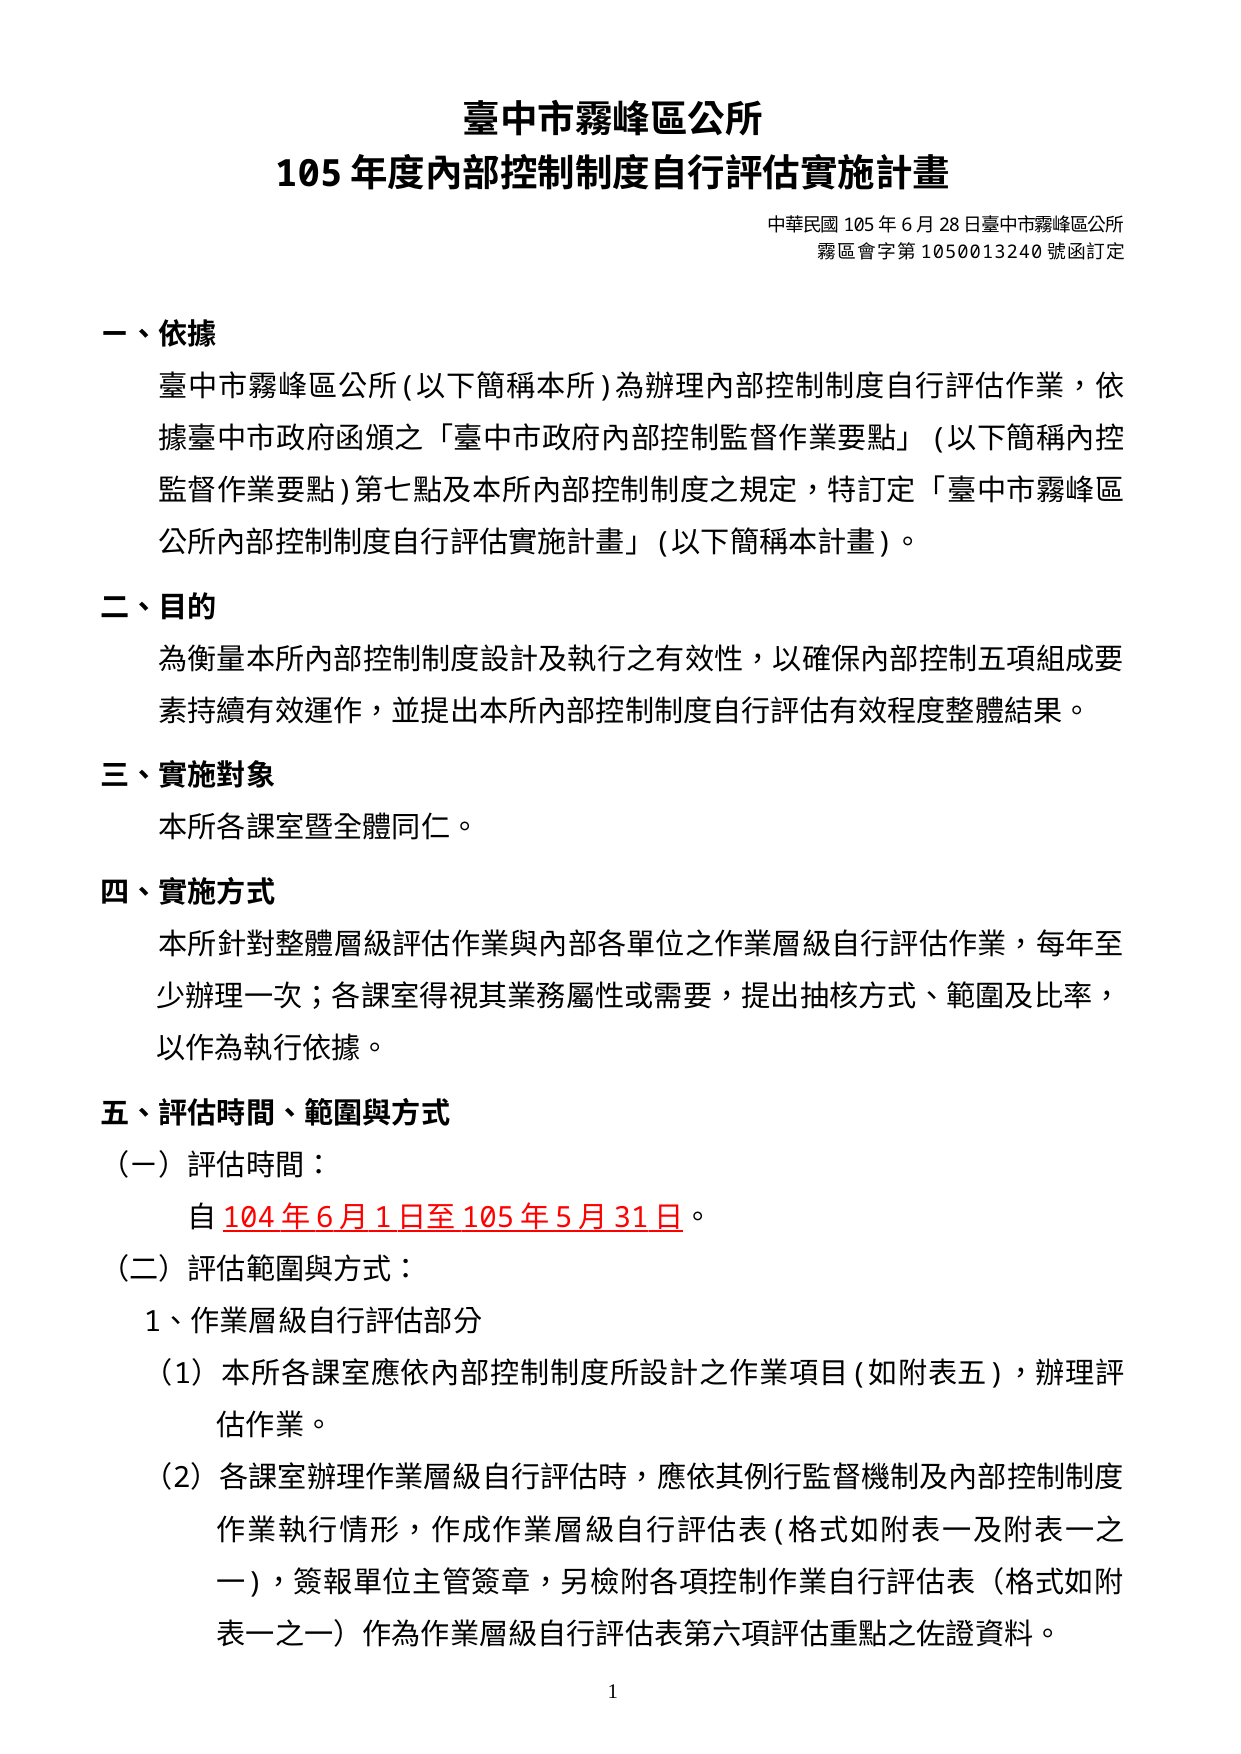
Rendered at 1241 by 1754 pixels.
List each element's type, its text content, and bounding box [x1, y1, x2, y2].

text （2）各課室辦理作業層級自行評估時，應依其例行監督機制及內部控制制度作業執行情形，作成作業層級自行評估表(格式如附表一及附表一之一)，簽報單位主管簽章，另檢附各項控制作業自行評估表（格式如附表一之一）作為作業層級自行評估表第六項評估重點之佐證資料。 [143, 1446, 1125, 1654]
text 霧區會字第1050013240號函訂定 [100, 237, 1125, 264]
text （1）本所各課室應依內部控制制度所設計之作業項目(如附表五)，辦理評估作業。 [143, 1342, 1125, 1446]
text 本所各課室暨全體同仁。 [100, 796, 1125, 848]
text 中華民國105年6月28日臺中市霧峰區公所 [100, 210, 1125, 237]
text 本所針對整體層級評估作業與內部各單位之作業層級自行評估作業，每年至少辦理一次；各課室得視其業務屬性或需要，提出抽核方式、範圍及比率，以作為執行依據。 [156, 913, 1125, 1069]
text 臺中市霧峰區公所(以下簡稱本所)為辦理內部控制制度自行評估作業，依據臺中市政府函頒之「臺中市政府內部控制監督作業要點」(以下簡稱內控監督作業要點)第七點及本所內部控制制度之規定，特訂定「臺中市霧峰區公所內部控制制度自行評估實施計畫」(以下簡稱本計畫)。 [158, 354, 1125, 563]
text 二、目的 [100, 575, 1125, 627]
text 五、評估時間、範圍與方式 [100, 1082, 1125, 1134]
text 三、實施對象 [100, 744, 1125, 796]
text 四、實施方式 [100, 861, 1125, 913]
text 為衡量本所內部控制制度設計及執行之有效性，以確保內部控制五項組成要素持續有效運作，並提出本所內部控制制度自行評估有效程度整體結果。 [158, 627, 1125, 732]
text 臺中市霧峰區公所 [100, 89, 1125, 143]
text 自104年6月1日至105年5月31日。 [100, 1186, 1125, 1238]
text 1、作業層級自行評估部分 [100, 1290, 1125, 1342]
text （二）評估範圍與方式： [100, 1238, 1125, 1290]
text ㄧ、依據 [100, 302, 1125, 354]
text 105年度內部控制制度自行評估實施計畫 [100, 143, 1125, 197]
text （ㄧ）評估時間： [100, 1134, 1125, 1186]
